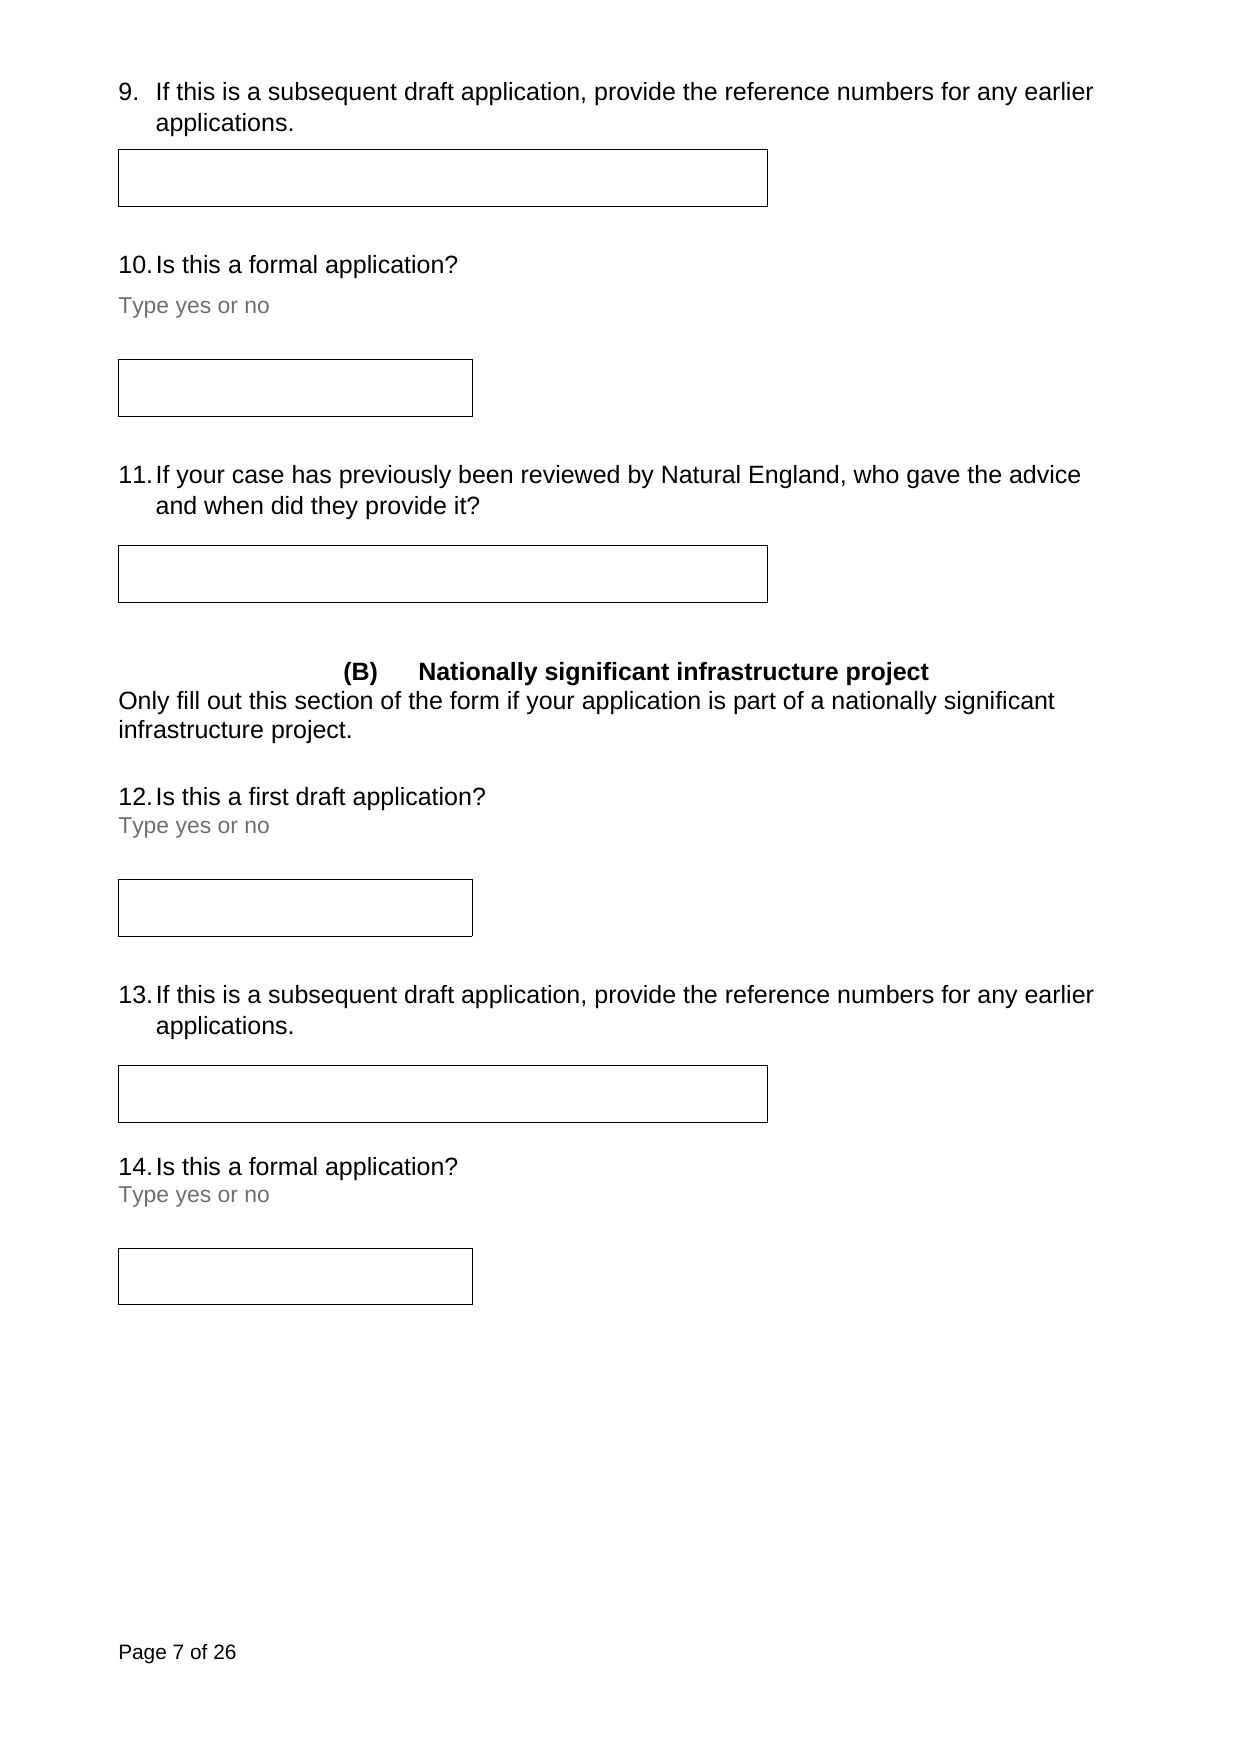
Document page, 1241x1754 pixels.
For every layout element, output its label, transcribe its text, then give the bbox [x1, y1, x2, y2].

list Is this a first draft application? [118, 781, 1122, 812]
list If this is a subsequent draft application, provide the reference numbers for any earlier applications. [118, 75, 1122, 137]
list Is this a formal application? [118, 1152, 1122, 1181]
text Type yes or no [118, 1181, 1122, 1207]
text Type yes or no [118, 812, 1122, 838]
list If your case has previously been reviewed by Natural England, who gave the advice and when did they provide it? [118, 458, 1122, 521]
text Only fill out this section of the form if your application is part of a nationally significant infrastructure project. [118, 686, 1122, 743]
list Is this a formal application? [118, 248, 1122, 280]
text Type yes or no [118, 292, 1122, 319]
subtitle Nationally significant infrastructure project [343, 657, 1122, 686]
list If this is a subsequent draft application, provide the reference numbers for any earlier applications. [118, 978, 1122, 1041]
